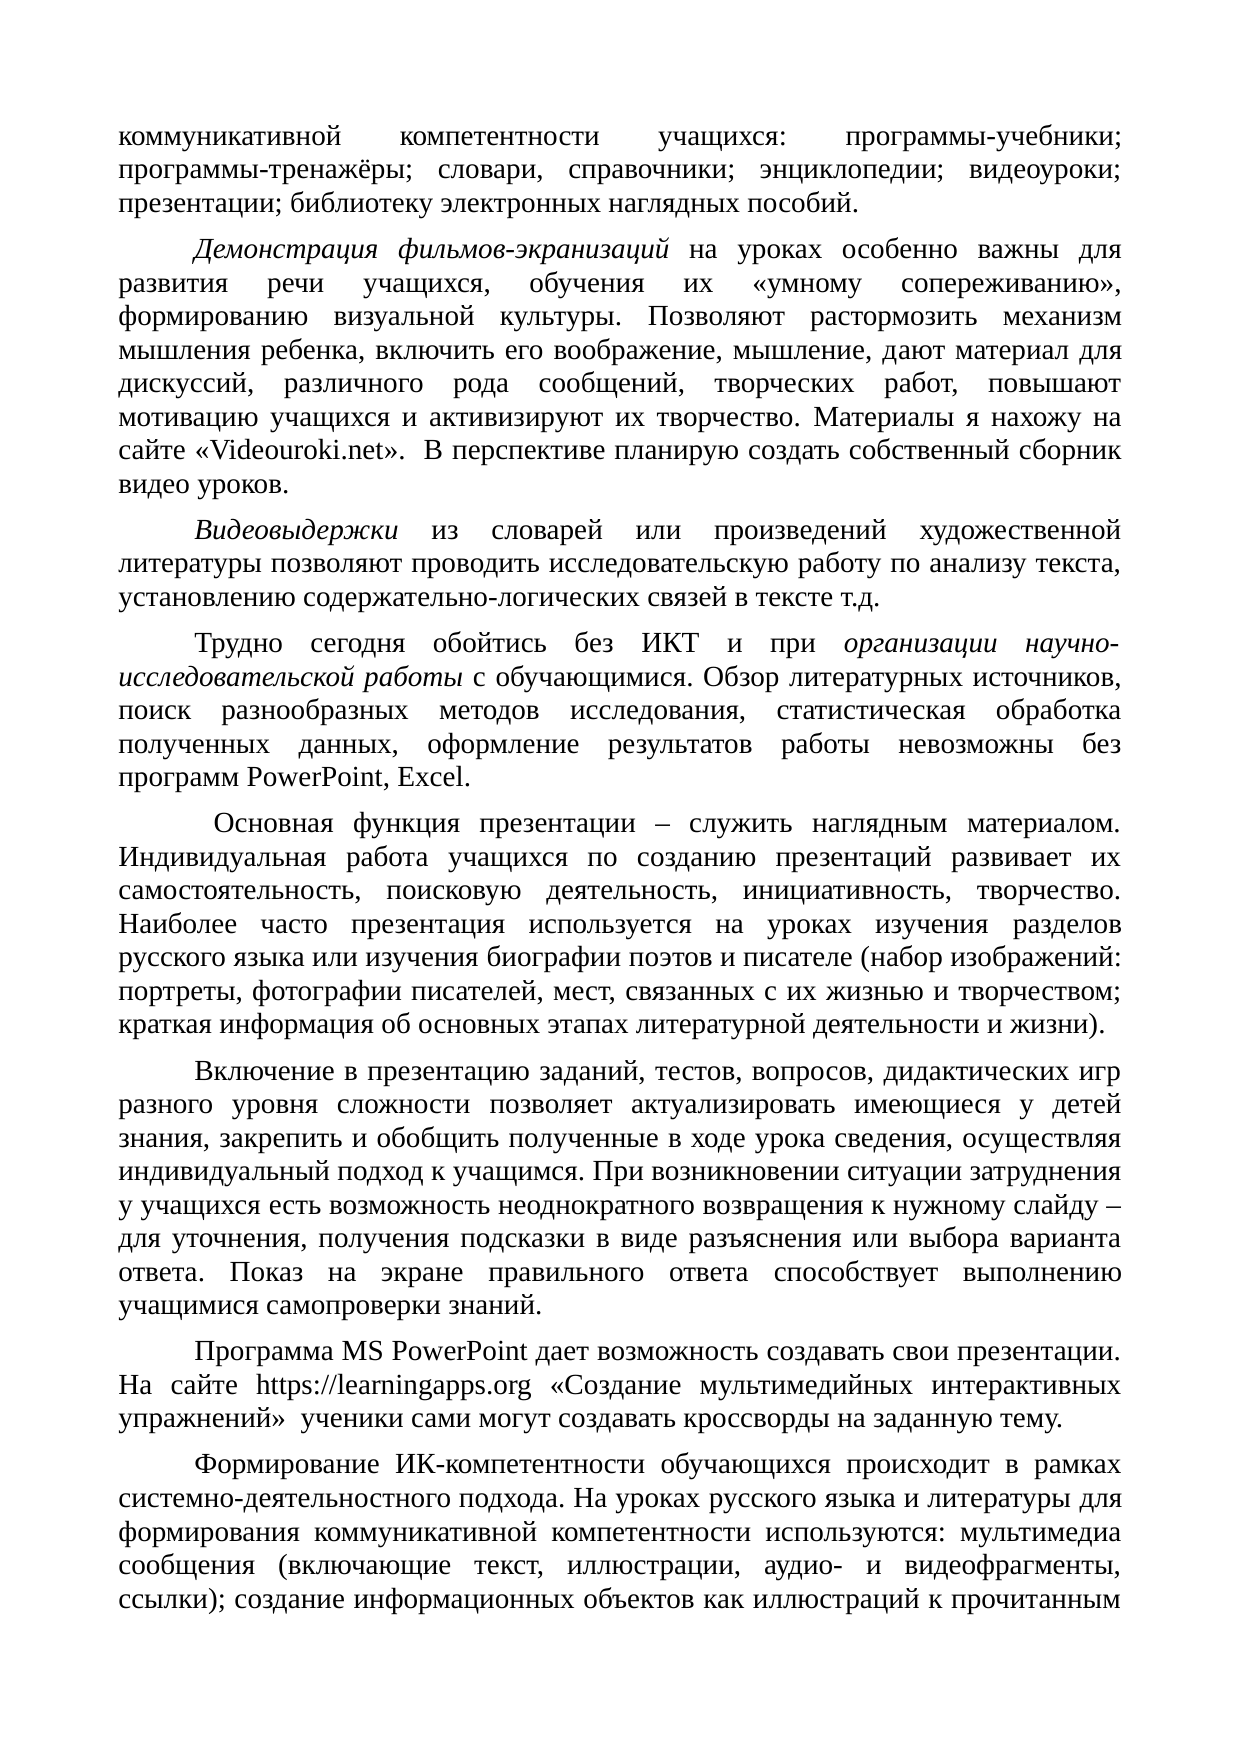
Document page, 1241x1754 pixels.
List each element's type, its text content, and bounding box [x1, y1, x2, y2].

text Видеовыдержки из словарей или произведений художественной литературы позволяют проводить исследовательскую работу по анализу текста, установлению содержательно-логических связей в тексте т.д. [118, 512, 1122, 613]
text Трудно сегодня обойтись без ИКТ и при организации научно-исследовательской работы с обучающимися. Обзор литературных источников, поиск разнообразных методов исследования, статистическая обработка полученных данных, оформление результатов работы невозможны без программ PowerPoint, Excel. [118, 625, 1122, 793]
text Демонстрация фильмов-экранизаций на уроках особенно важны для развития речи учащихся, обучения их «умному сопереживанию», формированию визуальной культуры. Позволяют растормозить механизм мышления ребенка, включить его воображение, мышление, дают материал для дискуссий, различного рода сообщений, творческих работ, повышают мотивацию учащихся и активизируют их творчество. Материалы я нахожу на сайте «Videouroki.net». В перспективе планирую создать собственный сборник видео уроков. [118, 231, 1122, 499]
text Программа МS PowerPoint дает возможность создавать свои презентации. На сайте https://learningapps.org «Создание мультимедийных интерактивных упражнений» ученики сами могут создавать кроссворды на заданную тему. [118, 1333, 1122, 1434]
text Основная функция презентации – служить наглядным материалом. Индивидуальная работа учащихся по созданию презентаций развивает их самостоятельность, поисковую деятельность, инициативность, творчество. Наиболее часто презентация используется на уроках изучения разделов русского языка или изучения биографии поэтов и писателе (набор изображений: портреты, фотографии писателей, мест, связанных с их жизнью и творчеством; краткая информация об основных этапах литературной деятельности и жизни). [118, 805, 1122, 1040]
text Включение в презентацию заданий, тестов, вопросов, дидактических игр разного уровня сложности позволяет актуализировать имеющиеся у детей знания, закрепить и обобщить полученные в ходе урока сведения, осуществляя индивидуальный подход к учащимся. При возникновении ситуации затруднения у учащихся есть возможность неоднократного возвращения к нужному слайду – для уточнения, получения подсказки в виде разъяснения или выбора варианта ответа. Показ на экране правильного ответа способствует выполнению учащимися самопроверки знаний. [118, 1053, 1122, 1321]
text Формирование ИК-компетентности обучающихся происходит в рамках системно-деятельностного подхода. На уроках русского языка и литературы для формирования коммуникативной компетентности используются: мультимедиа сообщения (включающие текст, иллюстрации, аудио- и видеофрагменты, ссылки); создание информационных объектов как иллюстраций к прочитанным [118, 1447, 1122, 1614]
text коммуникативной компетентности учащихся: программы-учебники; программы-тренажёры; словари, справочники; энциклопедии; видеоуроки; презентации; библиотеку электронных наглядных пособий. [118, 118, 1122, 219]
